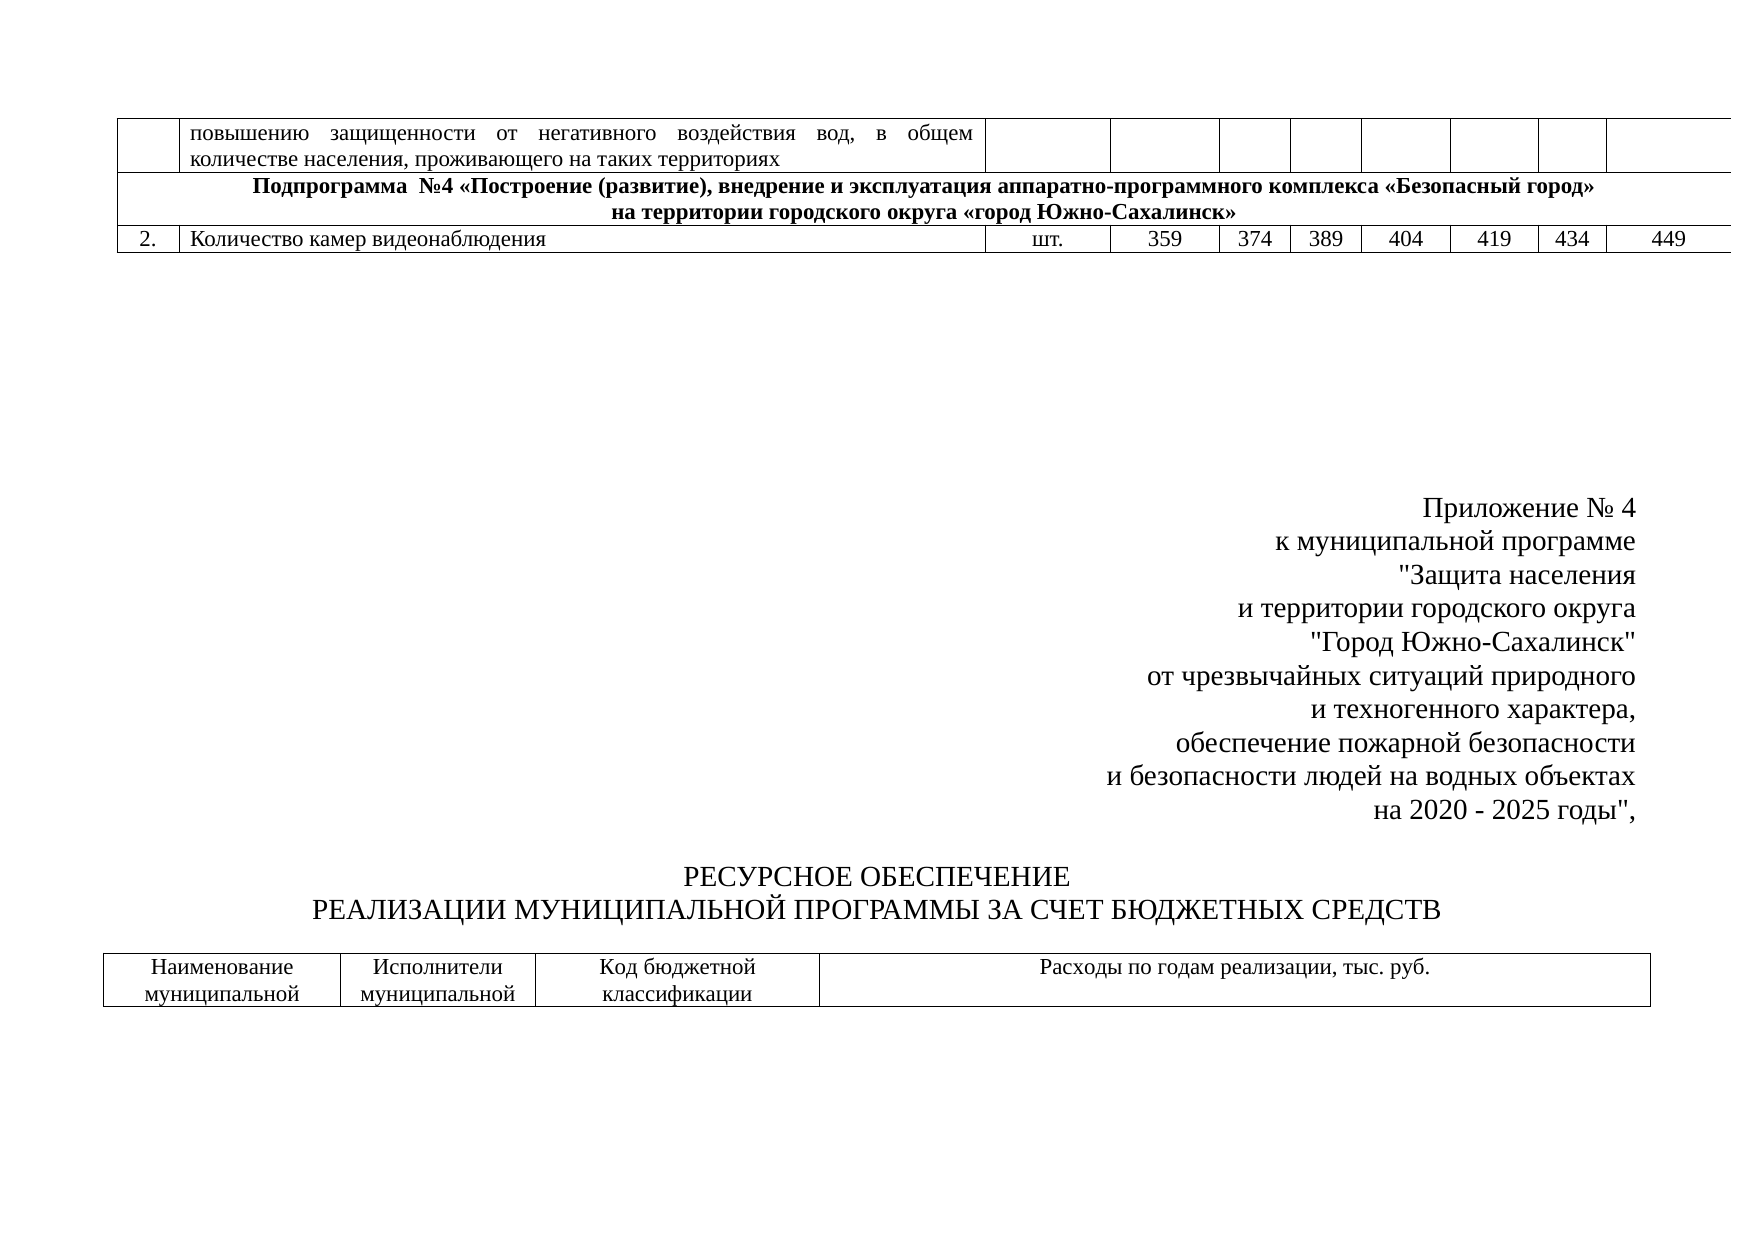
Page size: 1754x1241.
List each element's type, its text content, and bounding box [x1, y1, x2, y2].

table_cell 359 [1111, 226, 1219, 252]
table_cell 374 [1220, 226, 1290, 252]
text к муниципальной программе [118, 523, 1636, 557]
text от чрезвычайных ситуаций природного [118, 658, 1636, 691]
table_cell [1451, 119, 1538, 171]
text РЕАЛИЗАЦИИ МУНИЦИПАЛЬНОЙ ПРОГРАММЫ ЗА СЧЕТ БЮДЖЕТНЫХ СРЕДСТВ [118, 892, 1636, 926]
text и безопасности людей на водных объектах [118, 758, 1636, 792]
table_cell [1111, 119, 1219, 171]
table_header Расходы по годам реализации, тыс. руб. [820, 954, 1650, 1006]
table_header Исполнители муниципальной [341, 954, 535, 1006]
table_cell [1362, 119, 1450, 171]
text на 2020 - 2025 годы", [118, 792, 1636, 825]
table_cell [118, 119, 179, 171]
table_cell Количество камер видеонаблюдения [180, 226, 985, 252]
text и техногенного характера, [118, 691, 1636, 725]
table_cell 434 [1539, 226, 1606, 252]
text РЕСУРСНОЕ ОБЕСПЕЧЕНИЕ [118, 859, 1636, 892]
table_header Наименование муниципальной [104, 954, 340, 1006]
text Приложение № 4 [118, 490, 1636, 523]
table_cell 449 [1607, 226, 1731, 252]
text "Защита населения [118, 557, 1636, 591]
table_cell [1291, 119, 1361, 171]
table_cell 2. [118, 226, 179, 252]
table_cell 419 [1451, 226, 1538, 252]
table_cell 404 [1362, 226, 1450, 252]
table_cell 389 [1291, 226, 1361, 252]
text "Город Южно-Сахалинск" [118, 624, 1636, 658]
text и территории городского округа [118, 591, 1636, 624]
table_cell [1220, 119, 1290, 171]
text обеспечение пожарной безопасности [118, 725, 1636, 758]
table_header Код бюджетной классификации [536, 954, 819, 1006]
table_cell шт. [986, 226, 1110, 252]
table_cell [1607, 119, 1731, 171]
table_cell Подпрограмма №4 «Построение (развитие), внедрение и эксплуатация аппаратно-программного комплекса «Безопасный город» на территории городского округа «город Южно-Сахалинск» [118, 173, 1731, 224]
table_cell [986, 119, 1110, 171]
table_cell [1539, 119, 1606, 171]
table_cell повышению защищенности от негативного воздействия вод, в общем количестве населения, проживающего на таких территориях [180, 119, 985, 171]
